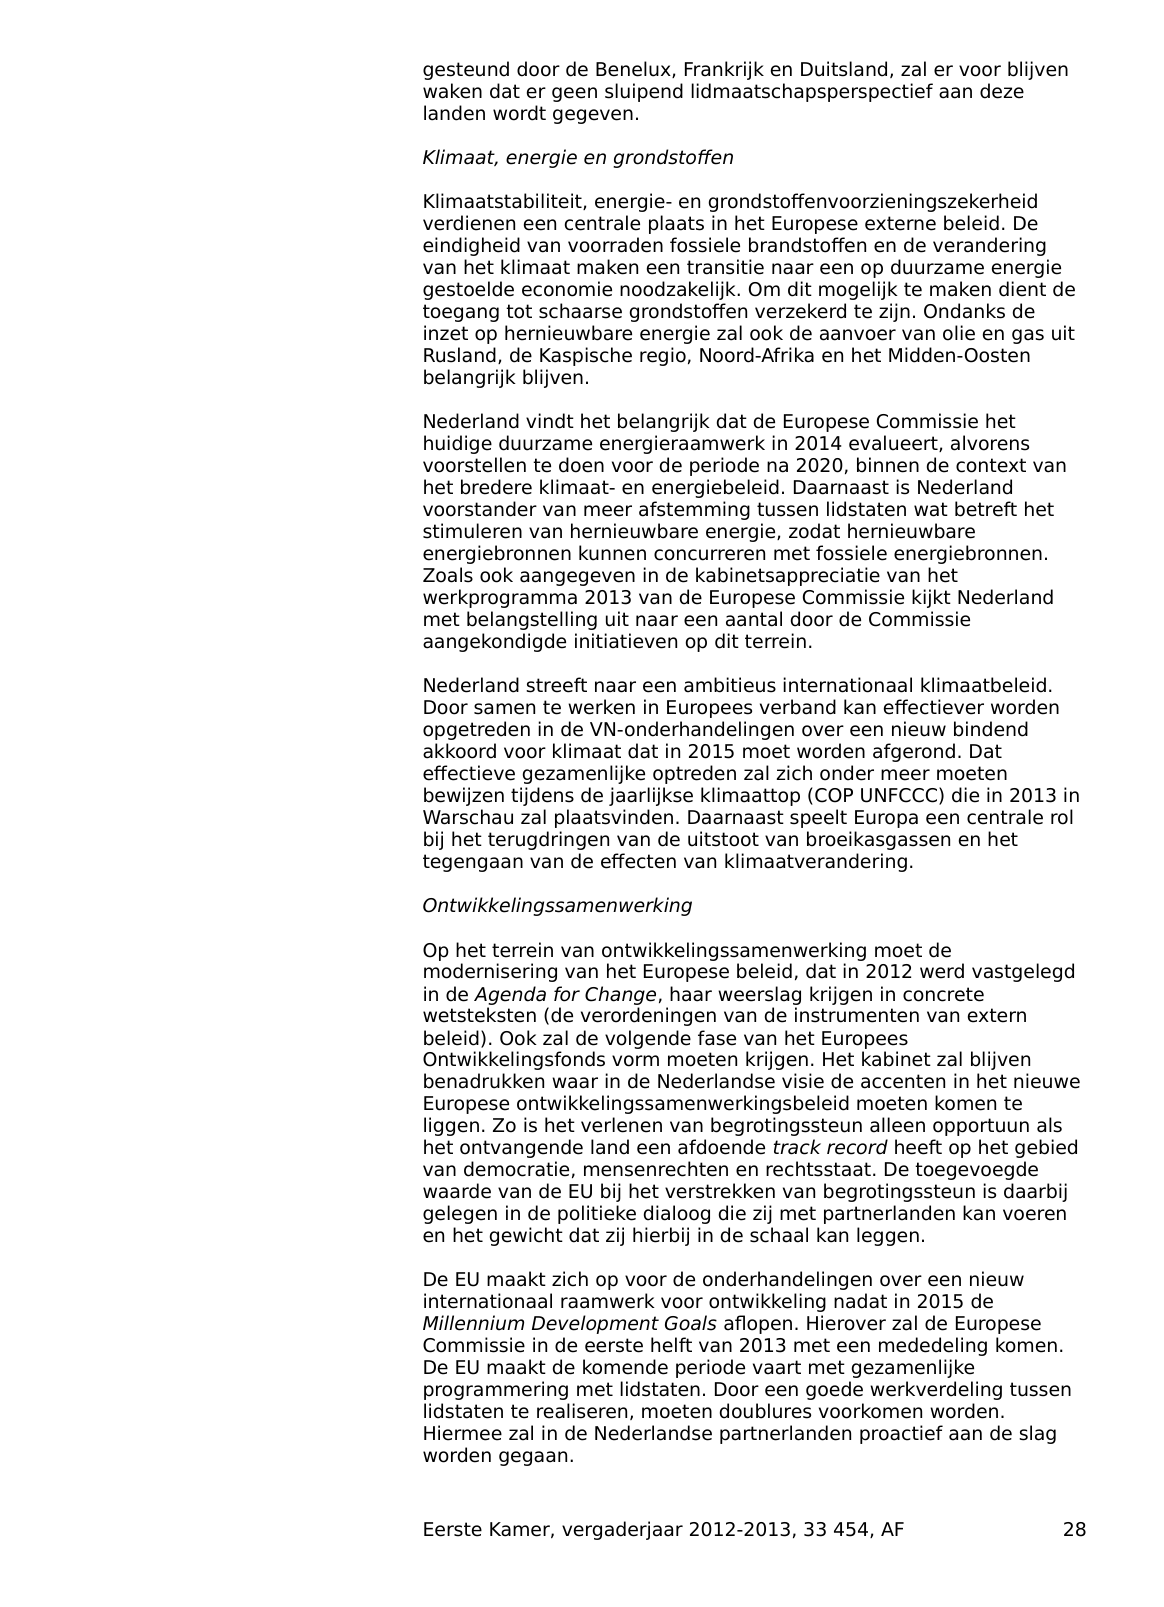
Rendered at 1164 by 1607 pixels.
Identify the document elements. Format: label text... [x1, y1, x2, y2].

text Klimaatstabiliteit, energie- en grondstoffenvoorzieningszekerheid verdienen een centrale plaats in het Europese externe beleid. De eindigheid van voorraden fossiele brandstoffen en de verandering van het klimaat maken een transitie naar een op duurzame energie gestoelde economie noodzakelijk. Om dit mogelijk te maken dient de toegang tot schaarse grondstoffen verzekerd te zijn. Ondanks de inzet op hernieuwbare energie zal ook de aanvoer van olie en gas uit Rusland, de Kaspische regio, Noord-Afrika en het Midden-Oosten belangrijk blijven. [422, 191, 1087, 389]
text Nederland vindt het belangrijk dat de Europese Commissie het huidige duurzame energieraamwerk in 2014 evalueert, alvorens voorstellen te doen voor de periode na 2020, binnen de context van het bredere klimaat- en energiebeleid. Daarnaast is Nederland voorstander van meer afstemming tussen lidstaten wat betreft het stimuleren van hernieuwbare energie, zodat hernieuwbare energiebronnen kunnen concurreren met fossiele energiebronnen. Zoals ook aangegeven in de kabinetsappreciatie van het werkprogramma 2013 van de Europese Commissie kijkt Nederland met belangstelling uit naar een aantal door de Commissie aangekondigde initiatieven op dit terrein. [422, 411, 1087, 653]
text De EU maakt zich op voor de onderhandelingen over een nieuw internationaal raamwerk voor ontwikkeling nadat in 2015 de Millennium Development Goals aflopen. Hierover zal de Europese Commissie in de eerste helft van 2013 met een mededeling komen. De EU maakt de komende periode vaart met gezamenlijke programmering met lidstaten. Door een goede werkverdeling tussen lidstaten te realiseren, moeten doublures voorkomen worden. Hiermee zal in de Nederlandse partnerlanden proactief aan de slag worden gegaan. [422, 1269, 1087, 1467]
subtitle Ontwikkelingssamenwerking [422, 895, 1087, 917]
subtitle Klimaat, energie en grondstoffen [422, 147, 1087, 169]
text Op het terrein van ontwikkelingssamenwerking moet de modernisering van het Europese beleid, dat in 2012 werd vastgelegd in de Agenda for Change, haar weerslag krijgen in concrete wetsteksten (de verordeningen van de instrumenten van extern beleid). Ook zal de volgende fase van het Europees Ontwikkelingsfonds vorm moeten krijgen. Het kabinet zal blijven benadrukken waar in de Nederlandse visie de accenten in het nieuwe Europese ontwikkelingssamenwerkingsbeleid moeten komen te liggen. Zo is het verlenen van begrotingssteun alleen opportuun als het ontvangende land een afdoende track record heeft op het gebied van democratie, mensenrechten en rechtsstaat. De toegevoegde waarde van de EU bij het verstrekken van begrotingssteun is daarbij gelegen in de politieke dialoog die zij met partnerlanden kan voeren en het gewicht dat zij hierbij in de schaal kan leggen. [422, 939, 1087, 1247]
text Nederland streeft naar een ambitieus internationaal klimaatbeleid. Door samen te werken in Europees verband kan effectiever worden opgetreden in de VN-onderhandelingen over een nieuw bindend akkoord voor klimaat dat in 2015 moet worden afgerond. Dat effectieve gezamenlijke optreden zal zich onder meer moeten bewijzen tijdens de jaarlijkse klimaattop (COP UNFCCC) die in 2013 in Warschau zal plaatsvinden. Daarnaast speelt Europa een centrale rol bij het terugdringen van de uitstoot van broeikasgassen en het tegengaan van de effecten van klimaatverandering. [422, 675, 1087, 873]
text gesteund door de Benelux, Frankrijk en Duitsland, zal er voor blijven waken dat er geen sluipend lidmaatschapsperspectief aan deze landen wordt gegeven. [422, 59, 1087, 125]
